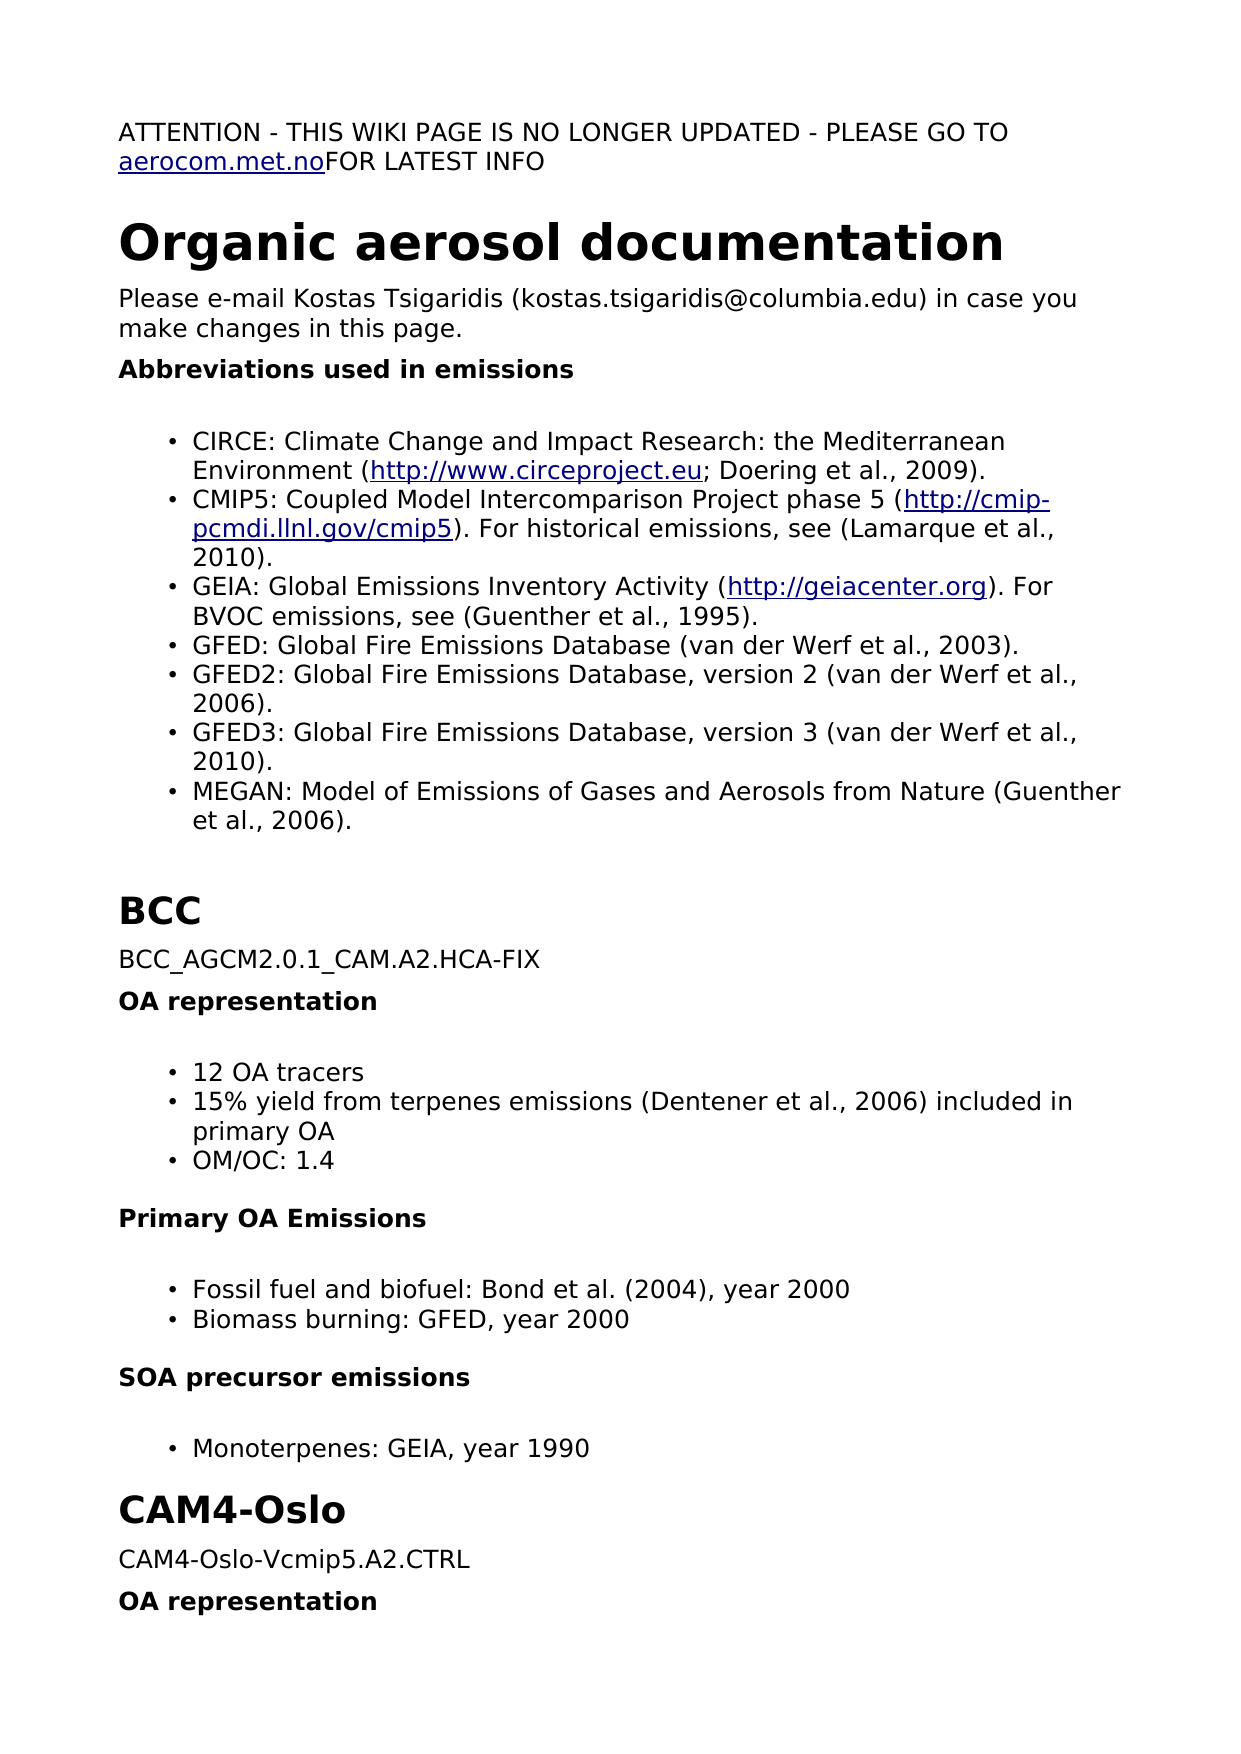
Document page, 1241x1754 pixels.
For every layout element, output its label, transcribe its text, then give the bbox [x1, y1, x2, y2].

list GFED2: Global Fire Emissions Database, version 2 (van der Werf et al., 2006). [177, 660, 1122, 718]
subtitle Organic aerosol documentation [118, 214, 1122, 272]
list MEGAN: Model of Emissions of Gases and Aerosols from Nature (Guenther et al., 2006). [177, 777, 1122, 835]
text CAM4-Oslo-Vcmip5.A2.CTRL [118, 1545, 1122, 1574]
list Monoterpenes: GEIA, year 1990 [177, 1435, 1122, 1464]
subtitle BCC [118, 889, 1122, 933]
text Please e-mail Kostas Tsigaridis (kostas.tsigaridis@columbia.edu) in case you make changes in this page. [118, 285, 1122, 343]
list 12 OA tracers [177, 1058, 1122, 1088]
subtitle CAM4-Oslo [118, 1489, 1122, 1532]
text SOA precursor emissions [118, 1363, 1122, 1393]
list CMIP5: Coupled Model Intercomparison Project phase 5 (http://cmip-pcmdi.llnl.gov/cmip5). For historical emissions, see (Lamarque et al., 2010). [177, 485, 1122, 572]
text OA representation [118, 987, 1122, 1016]
text ATTENTION - THIS WIKI PAGE IS NO LONGER UPDATED - PLEASE GO TO aerocom.met.noFOR LATEST INFO [118, 118, 1122, 176]
list Fossil fuel and biofuel: Bond et al. (2004), year 2000 [177, 1276, 1122, 1305]
text BCC_AGCM2.0.1_CAM.A2.HCA-FIX [118, 946, 1122, 975]
list GEIA: Global Emissions Inventory Activity (http://geiacenter.org). For BVOC emissions, see (Guenther et al., 1995). [177, 572, 1122, 631]
list GFED3: Global Fire Emissions Database, version 3 (van der Werf et al., 2010). [177, 718, 1122, 777]
list CIRCE: Climate Change and Impact Research: the Mediterranean Environment (http://www.circeproject.eu; Doering et al., 2009). [177, 427, 1122, 485]
text Abbreviations used in emissions [118, 356, 1122, 385]
list 15% yield from terpenes emissions (Dentener et al., 2006) included in primary OA [177, 1088, 1122, 1146]
list GFED: Global Fire Emissions Database (van der Werf et al., 2003). [177, 631, 1122, 660]
list Biomass burning: GFED, year 2000 [177, 1305, 1122, 1334]
text Primary OA Emissions [118, 1204, 1122, 1234]
text OA representation [118, 1587, 1122, 1616]
list OM/OC: 1.4 [177, 1146, 1122, 1175]
